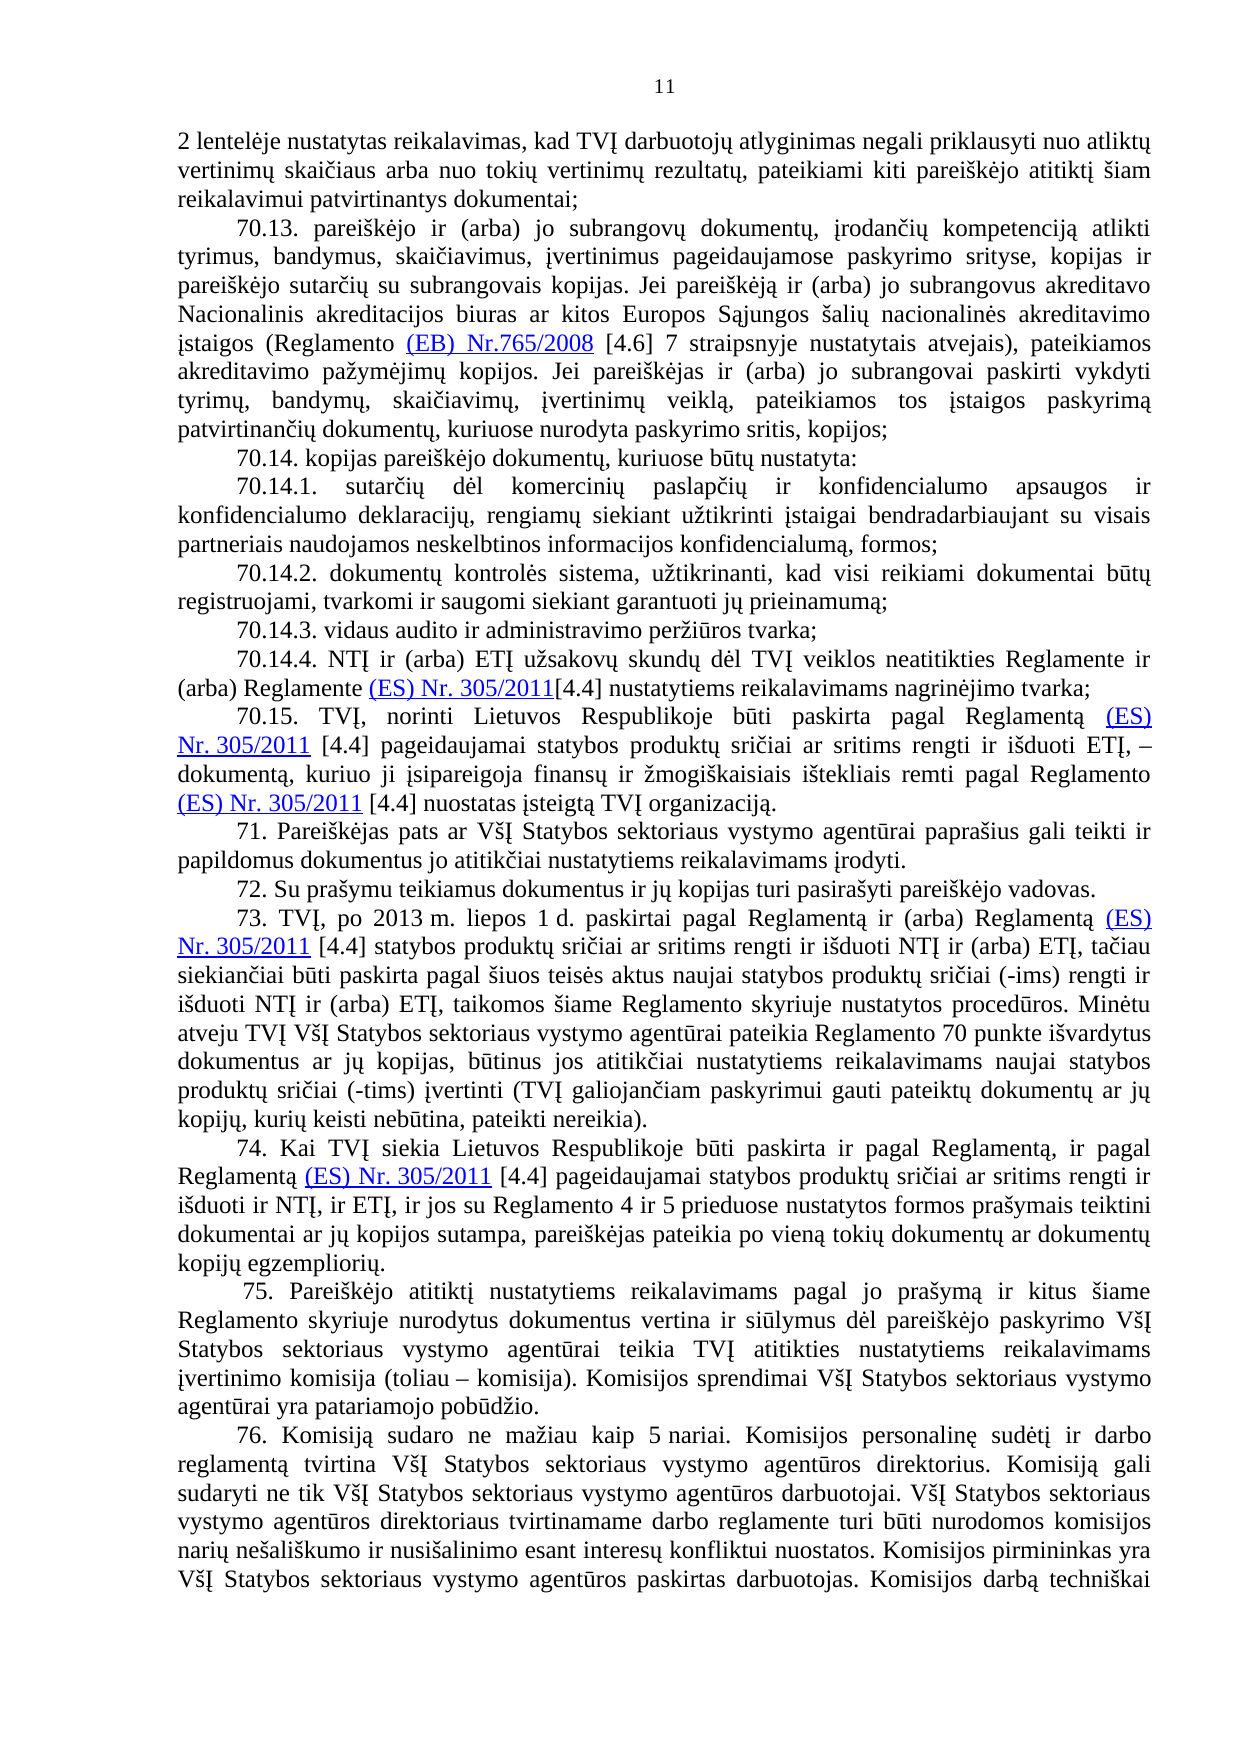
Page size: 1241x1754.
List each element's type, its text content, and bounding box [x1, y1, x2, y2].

text 70.14. kopijas pareiškėjo dokumentų, kuriuose būtų nustatyta: [177, 443, 1152, 471]
text 71. Pareiškėjas pats ar VšĮ Statybos sektoriaus vystymo agentūrai paprašius gali teikti ir papildomus dokumentus jo atitikčiai nustatytiems reikalavimams įrodyti. [177, 816, 1152, 874]
text 70.14.4. NTĮ ir (arba) ETĮ užsakovų skundų dėl TVĮ veiklos neatitikties Reglamente ir (arba) Reglamente (ES) Nr. 305/2011[4.4] nustatytiems reikalavimams nagrinėjimo tvarka; [177, 644, 1152, 701]
text 76. Komisiją sudaro ne mažiau kaip 5 nariai. Komisijos personalinę sudėtį ir darbo reglamentą tvirtina VšĮ Statybos sektoriaus vystymo agentūros direktorius. Komisiją gali sudaryti ne tik VšĮ Statybos sektoriaus vystymo agentūros darbuotojai. VšĮ Statybos sektoriaus vystymo agentūros direktoriaus tvirtinamame darbo reglamente turi būti nurodomos komisijos narių nešališkumo ir nusišalinimo esant interesų konfliktui nuostatos. Komisijos pirmininkas yra VšĮ Statybos sektoriaus vystymo agentūros paskirtas darbuotojas. Komisijos darbą techniškai [177, 1420, 1152, 1593]
text 73. TVĮ, po 2013 m. liepos 1 d. paskirtai pagal Reglamentą ir (arba) Reglamentą (ES) Nr. 305/2011 [4.4] statybos produktų sričiai ar sritims rengti ir išduoti NTĮ ir (arba) ETĮ, tačiau siekiančiai būti paskirta pagal šiuos teisės aktus naujai statybos produktų sričiai (-ims) rengti ir išduoti NTĮ ir (arba) ETĮ, taikomos šiame Reglamento skyriuje nustatytos procedūros. Minėtu atveju TVĮ VšĮ Statybos sektoriaus vystymo agentūrai pateikia Reglamento 70 punkte išvardytus dokumentus ar jų kopijas, būtinus jos atitikčiai nustatytiems reikalavimams naujai statybos produktų sričiai (-tims) įvertinti (TVĮ galiojančiam paskyrimui gauti pateiktų dokumentų ar jų kopijų, kurių keisti nebūtina, pateikti nereikia). [177, 903, 1152, 1133]
text 72. Su prašymu teikiamus dokumentus ir jų kopijas turi pasirašyti pareiškėjo vadovas. [177, 874, 1152, 903]
text 74. Kai TVĮ siekia Lietuvos Respublikoje būti paskirta ir pagal Reglamentą, ir pagal Reglamentą (ES) Nr. 305/2011 [4.4] pageidaujamai statybos produktų sričiai ar sritims rengti ir išduoti ir NTĮ, ir ETĮ, ir jos su Reglamento 4 ir 5 prieduose nustatytos formos prašymais teiktini dokumentai ar jų kopijos sutampa, pareiškėjas pateikia po vieną tokių dokumentų ar dokumentų kopijų egzempliorių. [177, 1133, 1152, 1276]
text 70.14.3. vidaus audito ir administravimo peržiūros tvarka; [177, 615, 1152, 644]
text 70.14.1. sutarčių dėl komercinių paslapčių ir konfidencialumo apsaugos ir konfidencialumo deklaracijų, rengiamų siekiant užtikrinti įstaigai bendradarbiaujant su visais partneriais naudojamos neskelbtinos informacijos konfidencialumą, formos; [177, 471, 1152, 558]
text 70.15. TVĮ, norinti Lietuvos Respublikoje būti paskirta pagal Reglamentą (ES) Nr. 305/2011 [4.4] pageidaujamai statybos produktų sričiai ar sritims rengti ir išduoti ETĮ, – dokumentą, kuriuo ji įsipareigoja finansų ir žmogiškaisiais ištekliais remti pagal Reglamento (ES) Nr. 305/2011 [4.4] nuostatas įsteigtą TVĮ organizaciją. [177, 701, 1152, 816]
text 2 lentelėje nustatytas reikalavimas, kad TVĮ darbuotojų atlyginimas negali priklausyti nuo atliktų vertinimų skaičiaus arba nuo tokių vertinimų rezultatų, pateikiami kiti pareiškėjo atitiktį šiam reikalavimui patvirtinantys dokumentai; [177, 126, 1152, 213]
text 70.14.2. dokumentų kontrolės sistema, užtikrinanti, kad visi reikiami dokumentai būtų registruojami, tvarkomi ir saugomi siekiant garantuoti jų prieinamumą; [177, 558, 1152, 615]
text 75. Pareiškėjo atitiktį nustatytiems reikalavimams pagal jo prašymą ir kitus šiame Reglamento skyriuje nurodytus dokumentus vertina ir siūlymus dėl pareiškėjo paskyrimo VšĮ Statybos sektoriaus vystymo agentūrai teikia TVĮ atitikties nustatytiems reikalavimams įvertinimo komisija (toliau – komisija). Komisijos sprendimai VšĮ Statybos sektoriaus vystymo agentūrai yra patariamojo pobūdžio. [177, 1276, 1152, 1420]
text 70.13. pareiškėjo ir (arba) jo subrangovų dokumentų, įrodančių kompetenciją atlikti tyrimus, bandymus, skaičiavimus, įvertinimus pageidaujamose paskyrimo srityse, kopijas ir pareiškėjo sutarčių su subrangovais kopijas. Jei pareiškėją ir (arba) jo subrangovus akreditavo Nacionalinis akreditacijos biuras ar kitos Europos Sąjungos šalių nacionalinės akreditavimo įstaigos (Reglamento (EB) Nr.765/2008 [4.6] 7 straipsnyje nustatytais atvejais), pateikiamos akreditavimo pažymėjimų kopijos. Jei pareiškėjas ir (arba) jo subrangovai paskirti vykdyti tyrimų, bandymų, skaičiavimų, įvertinimų veiklą, pateikiamos tos įstaigos paskyrimą patvirtinančių dokumentų, kuriuose nurodyta paskyrimo sritis, kopijos; [177, 213, 1152, 443]
